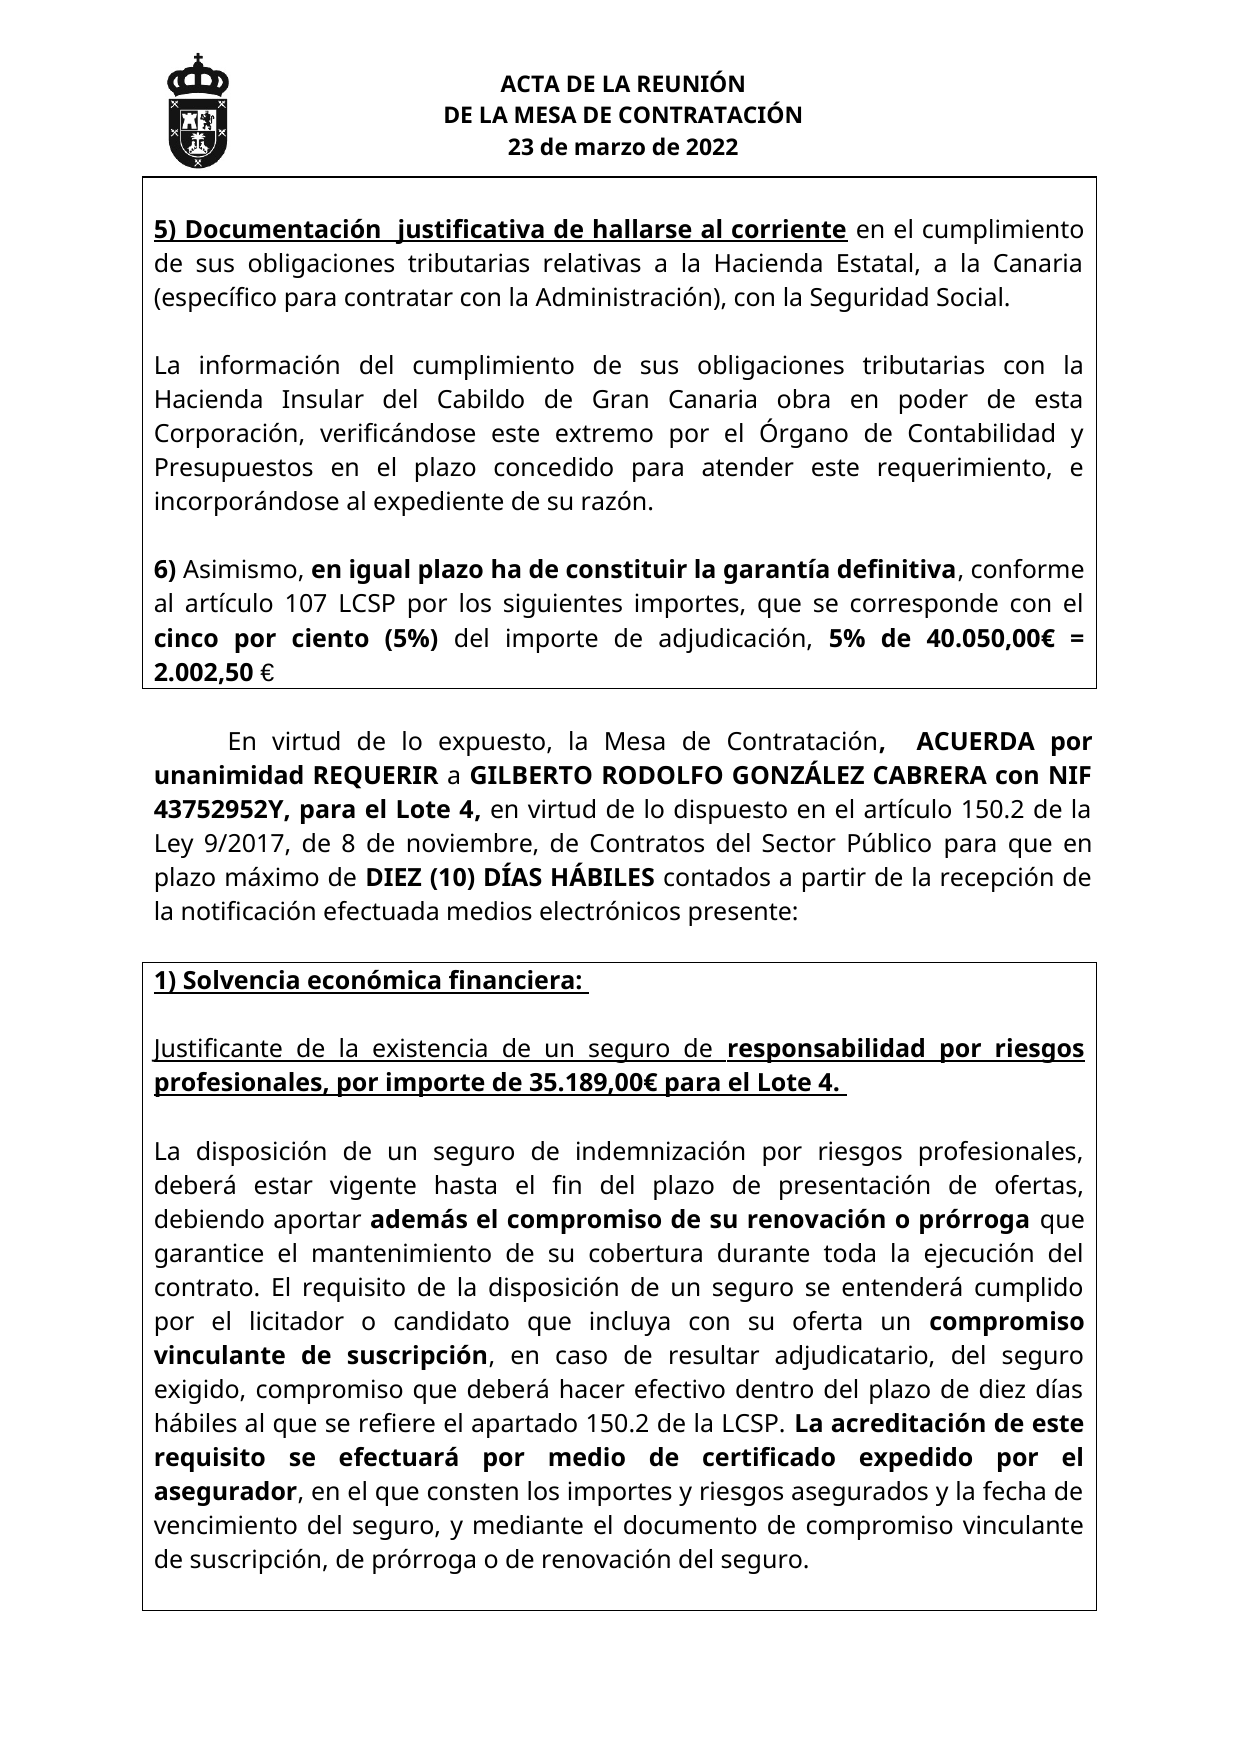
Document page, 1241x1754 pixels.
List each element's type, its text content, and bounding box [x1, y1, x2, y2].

table_header 5) Documentación justificativa de hallarse al corriente en el cumplimiento de sus obligaciones tributarias relativas a la Hacienda Estatal, a la Canaria (específico para contratar con la Administración), con la Seguridad Social. La información del cumplimiento de sus obligaciones tributarias con la Hacienda Insular del Cabildo de Gran Canaria obra en poder de esta Corporación, verificándose este extremo por el Órgano de Contabilidad y Presupuestos en el plazo concedido para atender este requerimiento, e incorporándose al expediente de su razón. 6) Asimismo, en igual plazo ha de constituir la garantía definitiva, conforme al artículo 107 LCSP por los siguientes importes, que se corresponde con el cinco por ciento (5%) del importe de adjudicación, 5% de 40.050,00€ = 2.002,50 € [143, 178, 1096, 688]
picture [164, 50, 231, 171]
table_header 1) Solvencia económica financiera: Justificante de la existencia de un seguro de responsabilidad por riesgos profesionales, por importe de 35.189,00€ para el Lote 4. La disposición de un seguro de indemnización por riesgos profesionales, deberá estar vigente hasta el fin del plazo de presentación de ofertas, debiendo aportar además el compromiso de su renovación o prórroga que garantice el mantenimiento de su cobertura durante toda la ejecución del contrato. El requisito de la disposición de un seguro se entenderá cumplido por el licitador o candidato que incluya con su oferta un compromiso vinculante de suscripción, en caso de resultar adjudicatario, del seguro exigido, compromiso que deberá hacer efectivo dentro del plazo de diez días hábiles al que se refiere el apartado 150.2 de la LCSP. La acreditación de este requisito se efectuará por medio de certificado expedido por el asegurador, en el que consten los importes y riesgos asegurados y la fecha de vencimiento del seguro, y mediante el documento de compromiso vinculante de suscripción, de prórroga o de renovación del seguro. [143, 963, 1096, 1610]
text En virtud de lo expuesto, la Mesa de Contratación, ACUERDA por unanimidad REQUERIR a GILBERTO RODOLFO GONZÁLEZ CABRERA con NIF 43752952Y, para el Lote 4, en virtud de lo dispuesto en el artículo 150.2 de la Ley 9/2017, de 8 de noviembre, de Contratos del Sector Público para que en plazo máximo de DIEZ (10) DÍAS HÁBILES contados a partir de la recepción de la notificación efectuada medios electrónicos presente: [153, 723, 1093, 928]
